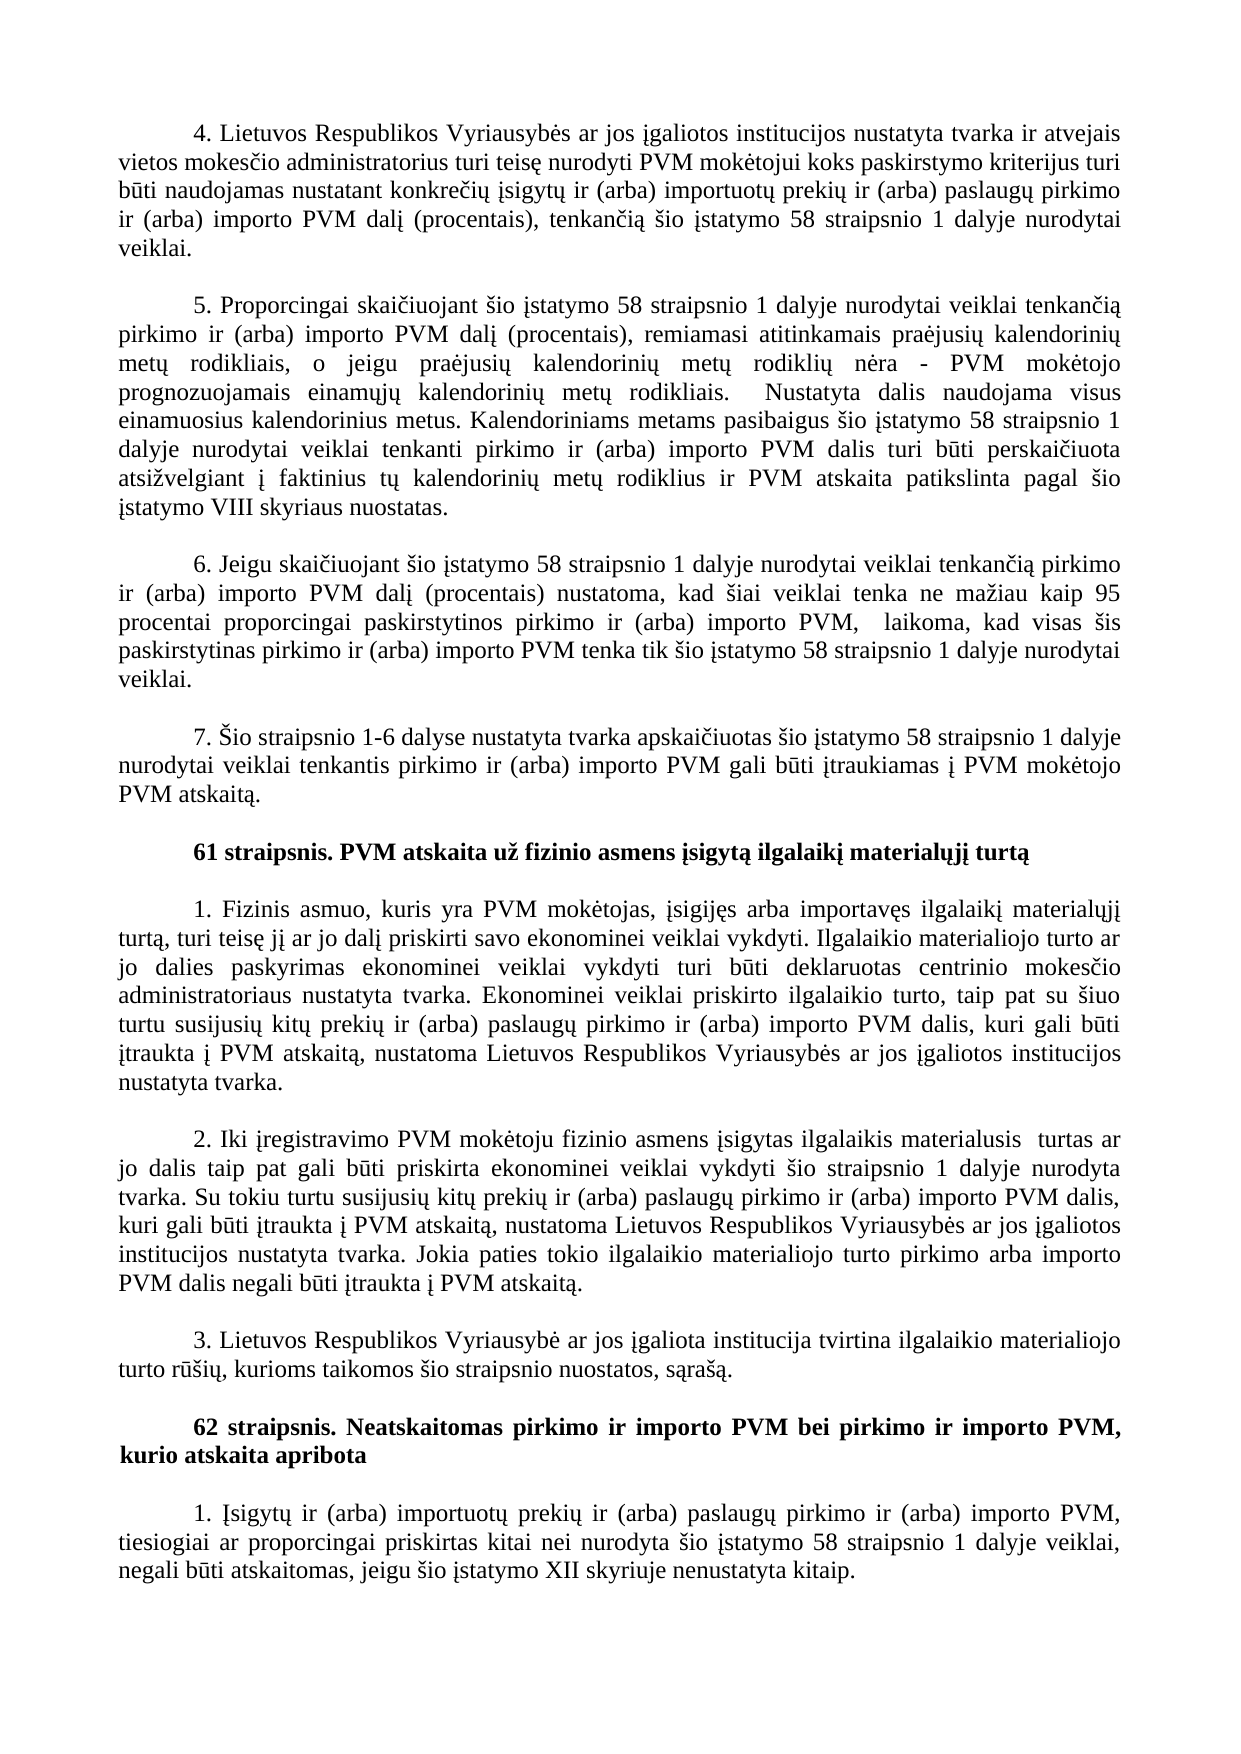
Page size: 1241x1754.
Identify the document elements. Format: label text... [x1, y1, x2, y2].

text 6. Jeigu skaičiuojant šio įstatymo 58 straipsnio 1 dalyje nurodytai veiklai tenkančią pirkimo ir (arba) importo PVM dalį (procentais) nustatoma, kad šiai veiklai tenka ne mažiau kaip 95 procentai proporcingai paskirstytinos pirkimo ir (arba) importo PVM, laikoma, kad visas šis paskirstytinas pirkimo ir (arba) importo PVM tenka tik šio įstatymo 58 straipsnio 1 dalyje nurodytai veiklai. [118, 549, 1122, 693]
text 4. Lietuvos Respublikos Vyriausybės ar jos įgaliotos institucijos nustatyta tvarka ir atvejais vietos mokesčio administratorius turi teisę nurodyti PVM mokėtojui koks paskirstymo kriterijus turi būti naudojamas nustatant konkrečių įsigytų ir (arba) importuotų prekių ir (arba) paslaugų pirkimo ir (arba) importo PVM dalį (procentais), tenkančią šio įstatymo 58 straipsnio 1 dalyje nurodytai veiklai. [118, 118, 1122, 262]
text 7. Šio straipsnio 1-6 dalyse nustatyta tvarka apskaičiuotas šio įstatymo 58 straipsnio 1 dalyje nurodytai veiklai tenkantis pirkimo ir (arba) importo PVM gali būti įtraukiamas į PVM mokėtojo PVM atskaitą. [118, 722, 1122, 808]
text 62 straipsnis. Neatskaitomas pirkimo ir importo PVM bei pirkimo ir importo PVM, kurio atskaita apribota [119, 1412, 1122, 1469]
text 5. Proporcingai skaičiuojant šio įstatymo 58 straipsnio 1 dalyje nurodytai veiklai tenkančią pirkimo ir (arba) importo PVM dalį (procentais), remiamasi atitinkamais praėjusių kalendorinių metų rodikliais, o jeigu praėjusių kalendorinių metų rodiklių nėra - PVM mokėtojo prognozuojamais einamųjų kalendorinių metų rodikliais. Nustatyta dalis naudojama visus einamuosius kalendorinius metus. Kalendoriniams metams pasibaigus šio įstatymo 58 straipsnio 1 dalyje nurodytai veiklai tenkanti pirkimo ir (arba) importo PVM dalis turi būti perskaičiuota atsižvelgiant į faktinius tų kalendorinių metų rodiklius ir PVM atskaita patikslinta pagal šio įstatymo VIII skyriaus nuostatas. [118, 291, 1122, 521]
text 61 straipsnis. PVM atskaita už fizinio asmens įsigytą ilgalaikį materialųjį turtą [118, 837, 1122, 866]
text 3. Lietuvos Respublikos Vyriausybė ar jos įgaliota institucija tvirtina ilgalaikio materialiojo turto rūšių, kurioms taikomos šio straipsnio nuostatos, sąrašą. [118, 1326, 1122, 1383]
text 2. Iki įregistravimo PVM mokėtoju fizinio asmens įsigytas ilgalaikis materialusis turtas ar jo dalis taip pat gali būti priskirta ekonominei veiklai vykdyti šio straipsnio 1 dalyje nurodyta tvarka. Su tokiu turtu susijusių kitų prekių ir (arba) paslaugų pirkimo ir (arba) importo PVM dalis, kuri gali būti įtraukta į PVM atskaitą, nustatoma Lietuvos Respublikos Vyriausybės ar jos įgaliotos institucijos nustatyta tvarka. Jokia paties tokio ilgalaikio materialiojo turto pirkimo arba importo PVM dalis negali būti įtraukta į PVM atskaitą. [118, 1124, 1122, 1297]
text 1. Fizinis asmuo, kuris yra PVM mokėtojas, įsigijęs arba importavęs ilgalaikį materialųjį turtą, turi teisę jį ar jo dalį priskirti savo ekonominei veiklai vykdyti. Ilgalaikio materialiojo turto ar jo dalies paskyrimas ekonominei veiklai vykdyti turi būti deklaruotas centrinio mokesčio administratoriaus nustatyta tvarka. Ekonominei veiklai priskirto ilgalaikio turto, taip pat su šiuo turtu susijusių kitų prekių ir (arba) paslaugų pirkimo ir (arba) importo PVM dalis, kuri gali būti įtraukta į PVM atskaitą, nustatoma Lietuvos Respublikos Vyriausybės ar jos įgaliotos institucijos nustatyta tvarka. [118, 894, 1122, 1096]
text 1. Įsigytų ir (arba) importuotų prekių ir (arba) paslaugų pirkimo ir (arba) importo PVM, tiesiogiai ar proporcingai priskirtas kitai nei nurodyta šio įstatymo 58 straipsnio 1 dalyje veiklai, negali būti atskaitomas, jeigu šio įstatymo XII skyriuje nenustatyta kitaip. [118, 1498, 1122, 1584]
